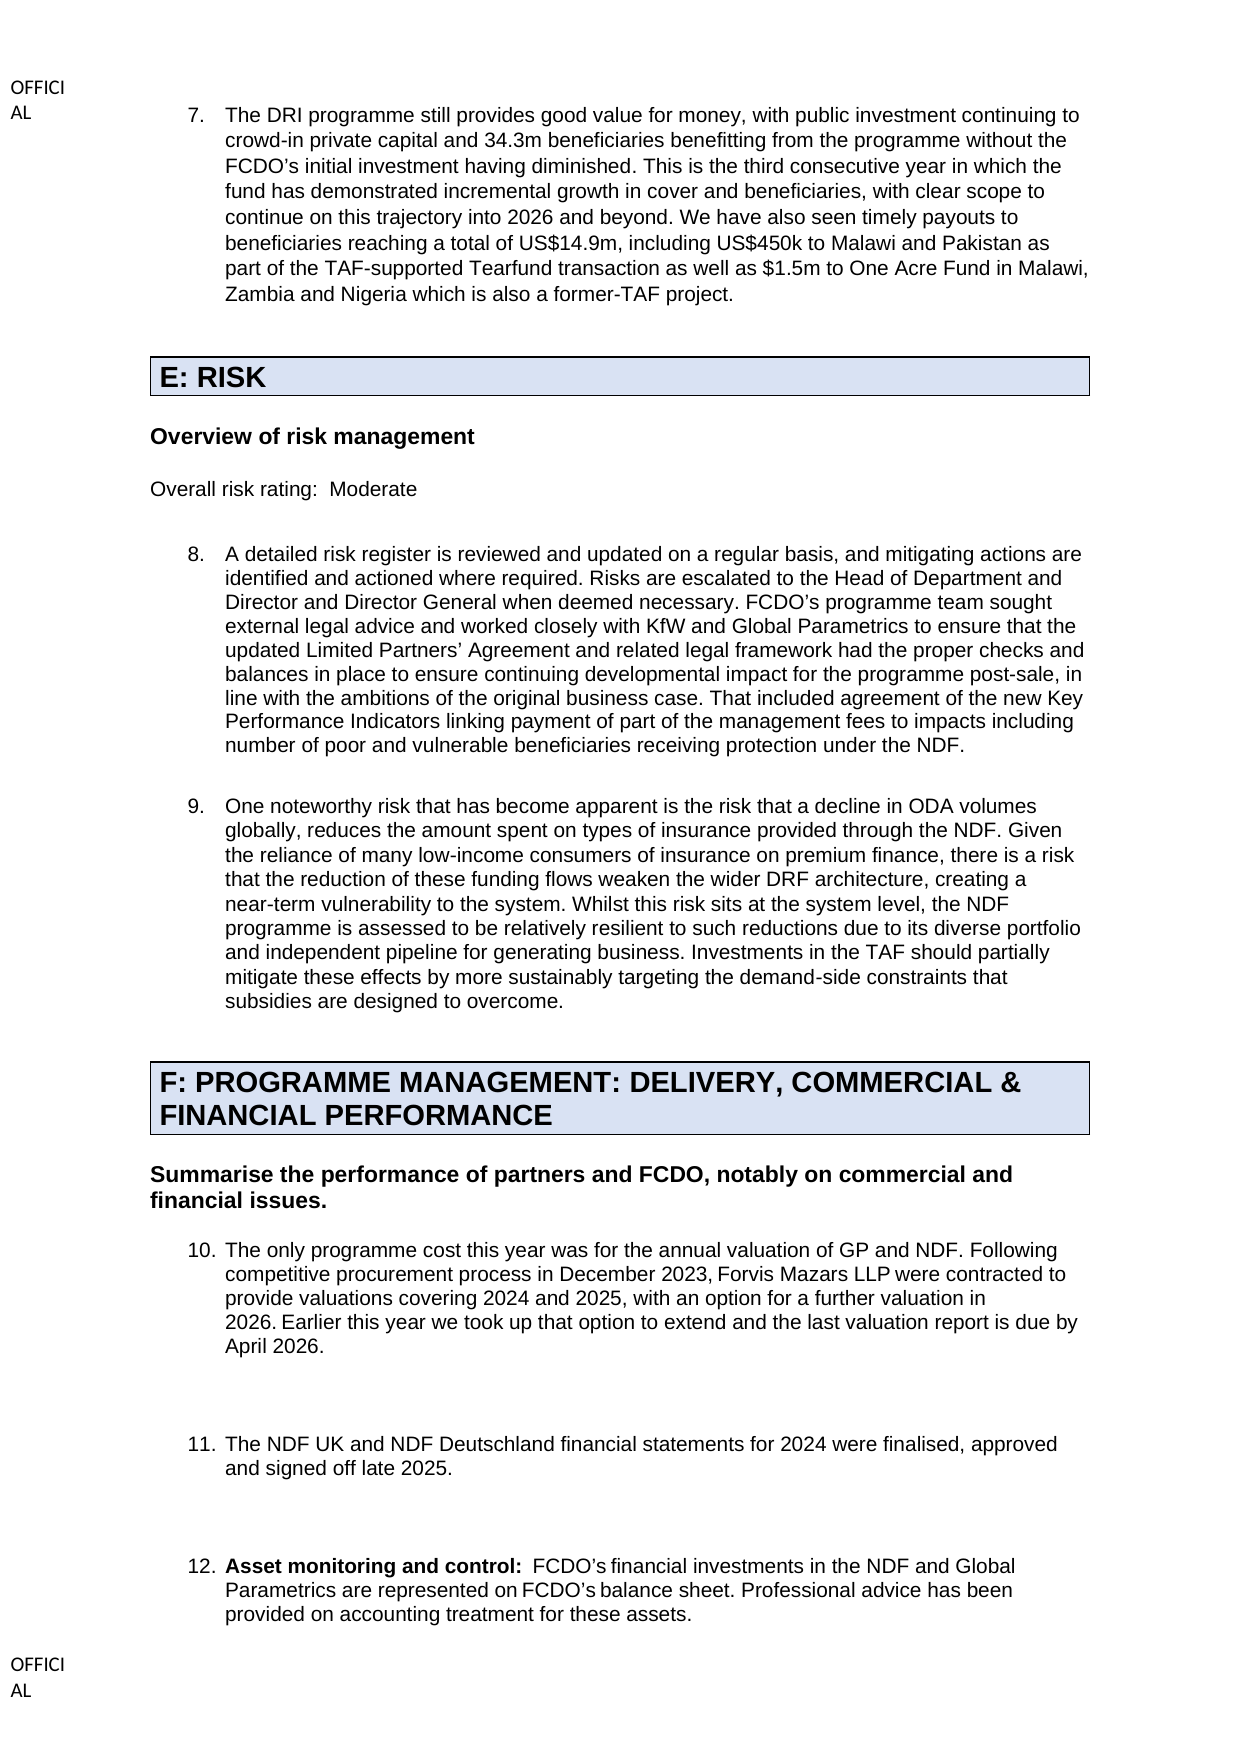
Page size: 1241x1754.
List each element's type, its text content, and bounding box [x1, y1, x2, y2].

text Summarise the performance of partners and FCDO, notably on commercial and financial issues. [150, 1161, 1090, 1214]
text E: RISK [151, 358, 1089, 395]
list The NDF UK and NDF Deutschland financial statements for 2024 were finalised, approved and signed off late 2025. [187, 1432, 1090, 1479]
list The only programme cost this year was for the annual valuation of GP and NDF. Following competitive procurement process in December 2023, Forvis Mazars LLP were contracted to provide valuations covering 2024 and 2025, with an option for a further valuation in 2026. Earlier this year we took up that option to extend and the last valuation report is due by April 2026. [187, 1238, 1090, 1358]
list Asset monitoring and control: FCDO’s financial investments in the NDF and Global Parametrics are represented on FCDO’s balance sheet. Professional advice has been provided on accounting treatment for these assets. [187, 1553, 1090, 1625]
list A detailed risk register is reviewed and updated on a regular basis, and mitigating actions are identified and actioned where required. Risks are escalated to the Head of Department and Director and Director General when deemed necessary. FCDO’s programme team sought external legal advice and worked closely with KfW and Global Parametrics to ensure that the updated Limited Partners’ Agreement and related legal framework had the proper checks and balances in place to ensure continuing developmental impact for the programme post-sale, in line with the ambitions of the original business case. That included agreement of the new Key Performance Indicators linking payment of part of the management fees to impacts including number of poor and vulnerable beneficiaries receiving protection under the NDF. [187, 542, 1090, 757]
list The DRI programme still provides good value for money, with public investment continuing to crowd-in private capital and 34.3m beneficiaries benefitting from the programme without the FCDO’s initial investment having diminished. This is the third consecutive year in which the fund has demonstrated incremental growth in cover and beneficiaries, with clear scope to continue on this trajectory into 2026 and beyond. We have also seen timely payouts to beneficiaries reaching a total of US$14.9m, including US$450k to Malawi and Pakistan as part of the TAF-supported Tearfund transaction as well as $1.5m to One Acre Fund in Malawi, Zambia and Nigeria which is also a former-TAF project. [187, 102, 1090, 306]
text Overview of risk management [150, 423, 1090, 449]
text F: PROGRAMME MANAGEMENT: DELIVERY, COMMERCIAL & FINANCIAL PERFORMANCE [151, 1063, 1089, 1134]
text Overall risk rating: Moderate [150, 477, 1090, 501]
list One noteworthy risk that has become apparent is the risk that a decline in ODA volumes globally, reduces the amount spent on types of insurance provided through the NDF. Given the reliance of many low‑income consumers of insurance on premium finance, there is a risk that the reduction of these funding flows weaken the wider DRF architecture, creating a near‑term vulnerability to the system. Whilst this risk sits at the system level, the NDF programme is assessed to be relatively resilient to such reductions due to its diverse portfolio and independent pipeline for generating business. Investments in the TAF should partially mitigate these effects by more sustainably targeting the demand‑side constraints that subsidies are designed to overcome. [187, 794, 1090, 1012]
